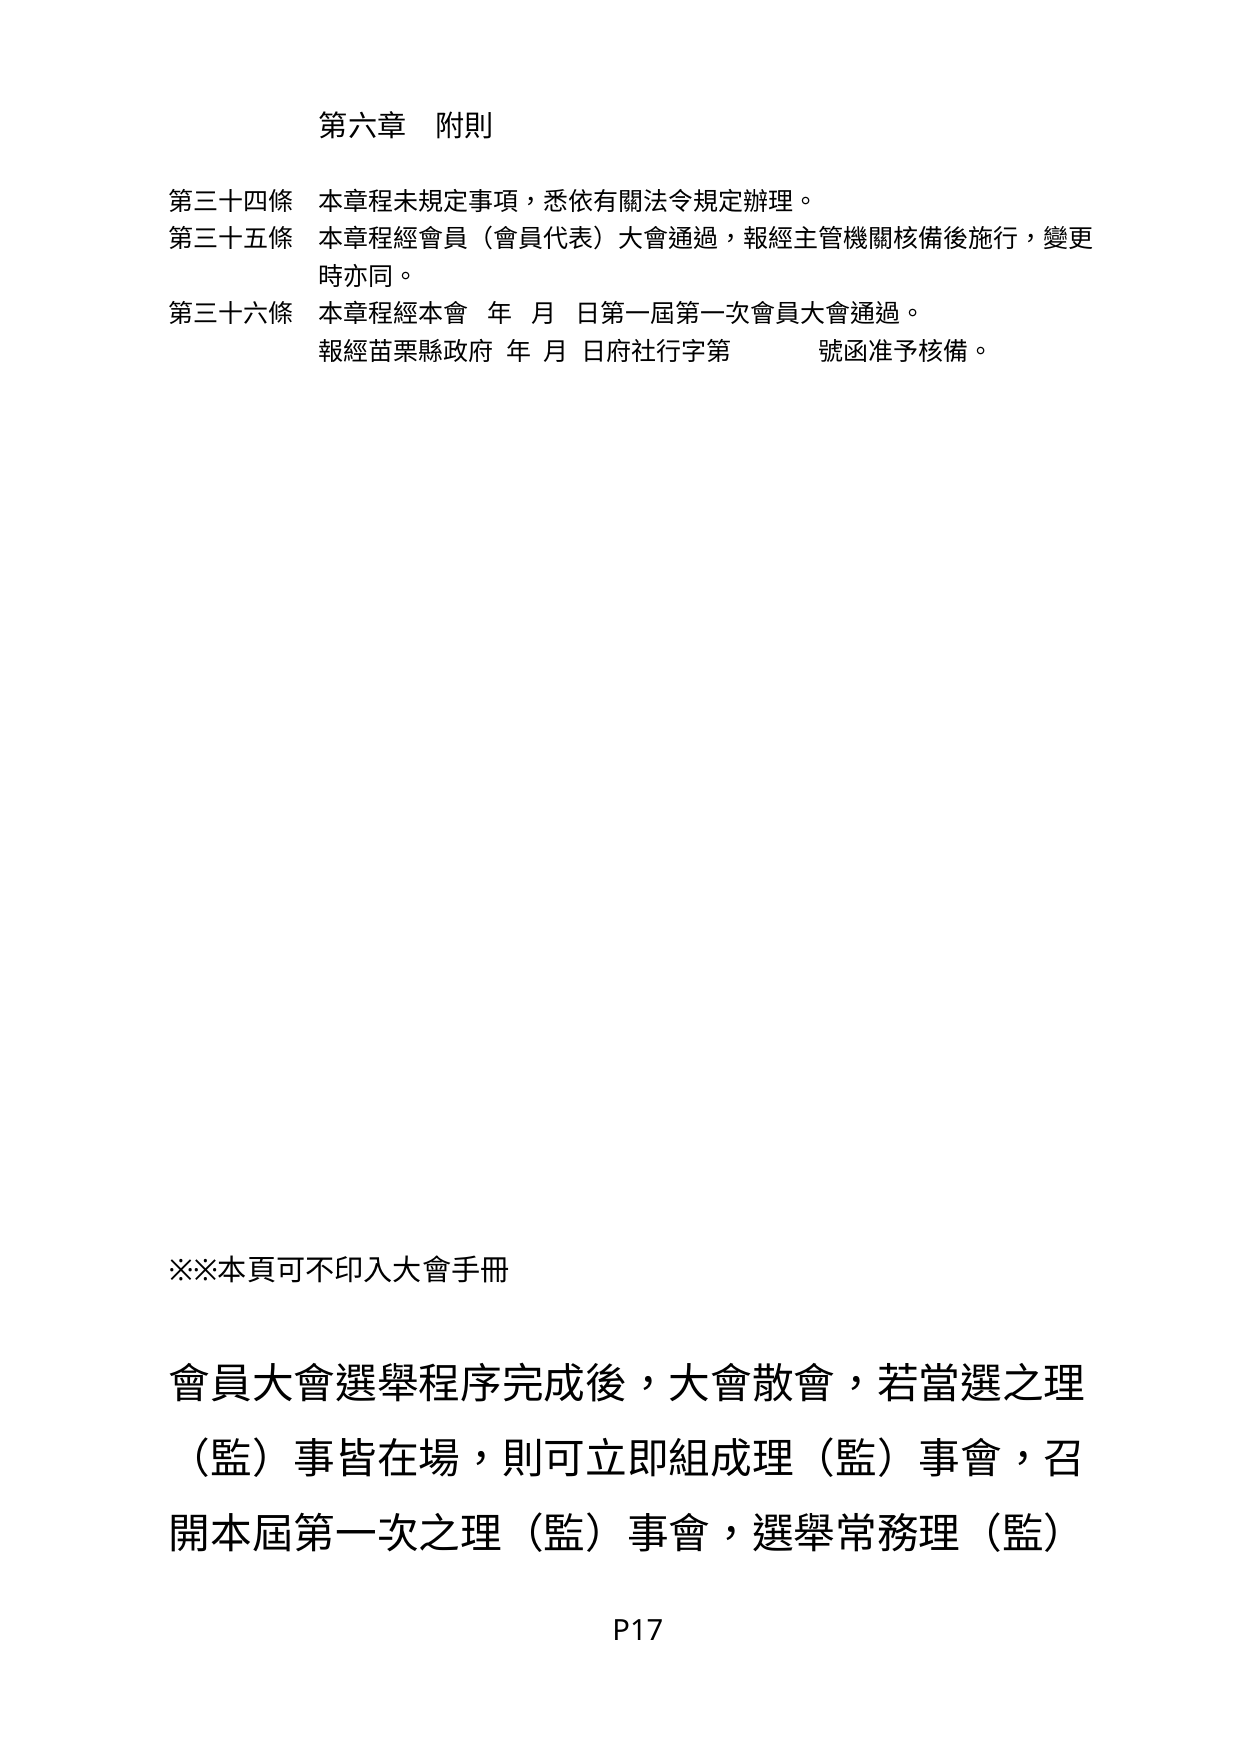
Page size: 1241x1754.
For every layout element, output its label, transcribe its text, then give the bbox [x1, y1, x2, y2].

text 第三十四條 本章程未規定事項，悉依有關法令規定辦理。 [169, 180, 1106, 218]
text 報經苗栗縣政府 年 月 日府社行字第 號函准予核備。 [319, 330, 1106, 368]
text 會員大會選舉程序完成後，大會散會，若當選之理（監）事皆在場，則可立即組成理（監）事會，召開本屆第一次之理（監）事會，選舉常務理（監） [169, 1343, 1106, 1568]
text ※※本頁可不印入大會手冊 [169, 1230, 1106, 1305]
text 第三十六條 本章程經本會 年 月 日第一屆第一次會員大會通過。 [169, 293, 1106, 330]
text 第三十五條 本章程經會員（會員代表）大會通過，報經主管機關核備後施行，變更時亦同。 [169, 218, 1106, 293]
text 第六章 附則 [319, 87, 1106, 162]
